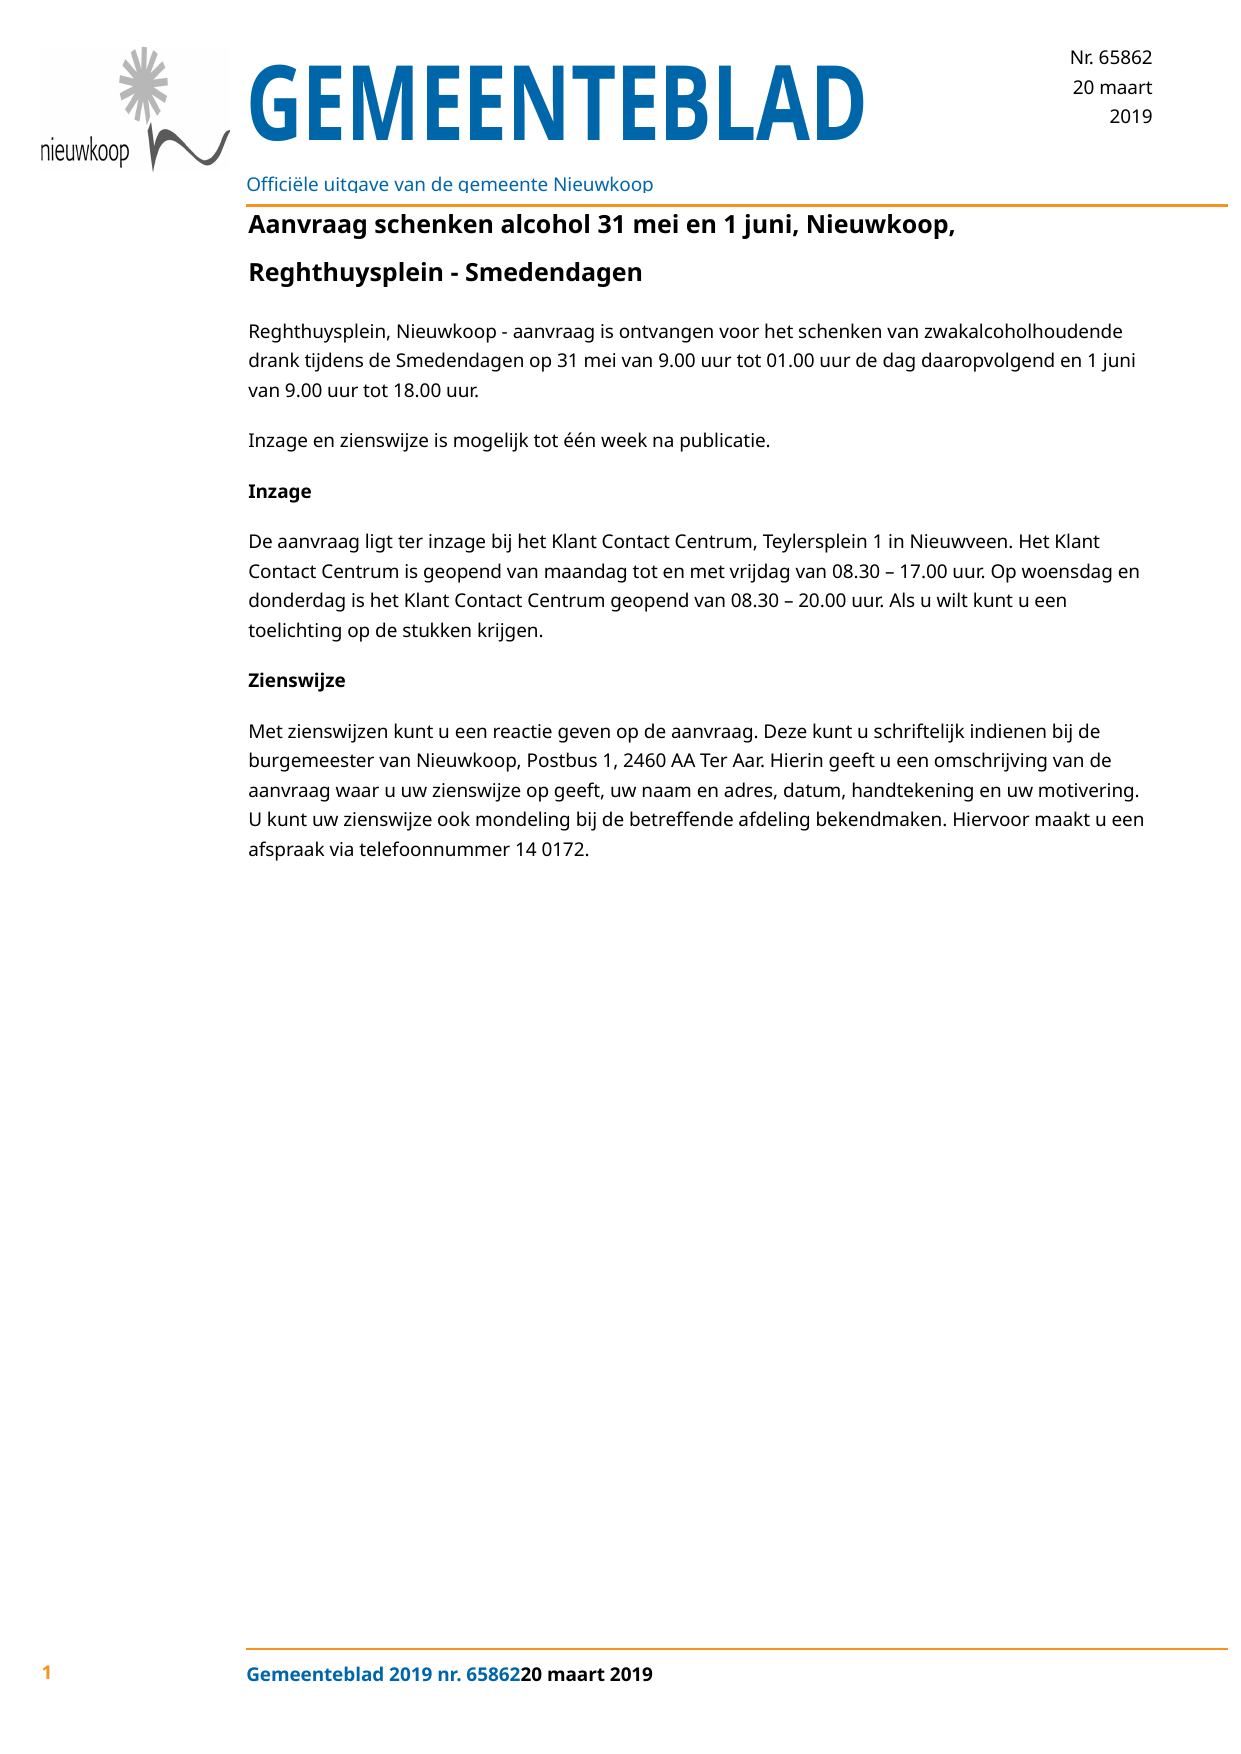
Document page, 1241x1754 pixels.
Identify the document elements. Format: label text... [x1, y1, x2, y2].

text Reghthuysplein, Nieuwkoop - aanvraag is ontvangen voor het schenken van zwakalcoholhoudende drank tijdens de Smedendagen op 31 mei van 9.00 uur tot 01.00 uur de dag daaropvolgend en 1 juni van 9.00 uur tot 18.00 uur. [248, 318, 1152, 403]
text Met zienswijzen kunt u een reactie geven op de aanvraag. Deze kunt u schriftelijk indienen bij de burgemeester van Nieuwkoop, Postbus 1, 2460 AA Ter Aar. Hierin geeft u een omschrijving van de aanvraag waar u uw zienswijze op geeft, uw naam en adres, datum, handtekening en uw motivering. U kunt uw zienswijze ook mondeling bij de betreffende afdeling bekendmaken. Hiervoor maakt u een afspraak via telefoonnummer 14 0172. [248, 718, 1152, 862]
picture [41, 47, 231, 172]
text De aanvraag ligt ter inzage bij het Klant Contact Centrum, Teylersplein 1 in Nieuwveen. Het Klant Contact Centrum is geopend van maandag tot en met vrijdag van 08.30 – 17.00 uur. Op woensdag en donderdag is het Klant Contact Centrum geopend van 08.30 – 20.00 uur. Als u wilt kunt u een toelichting op de stukken krijgen. [248, 528, 1152, 643]
text Zienswijze [248, 667, 1152, 693]
text Aanvraag schenken alcohol 31 mei en 1 juni, Nieuwkoop, Reghthuysplein - Smedendagen [248, 207, 1152, 288]
text Inzage [248, 478, 1152, 504]
text Inzage en zienswijze is mogelijk tot één week na publicatie. [248, 427, 1152, 453]
